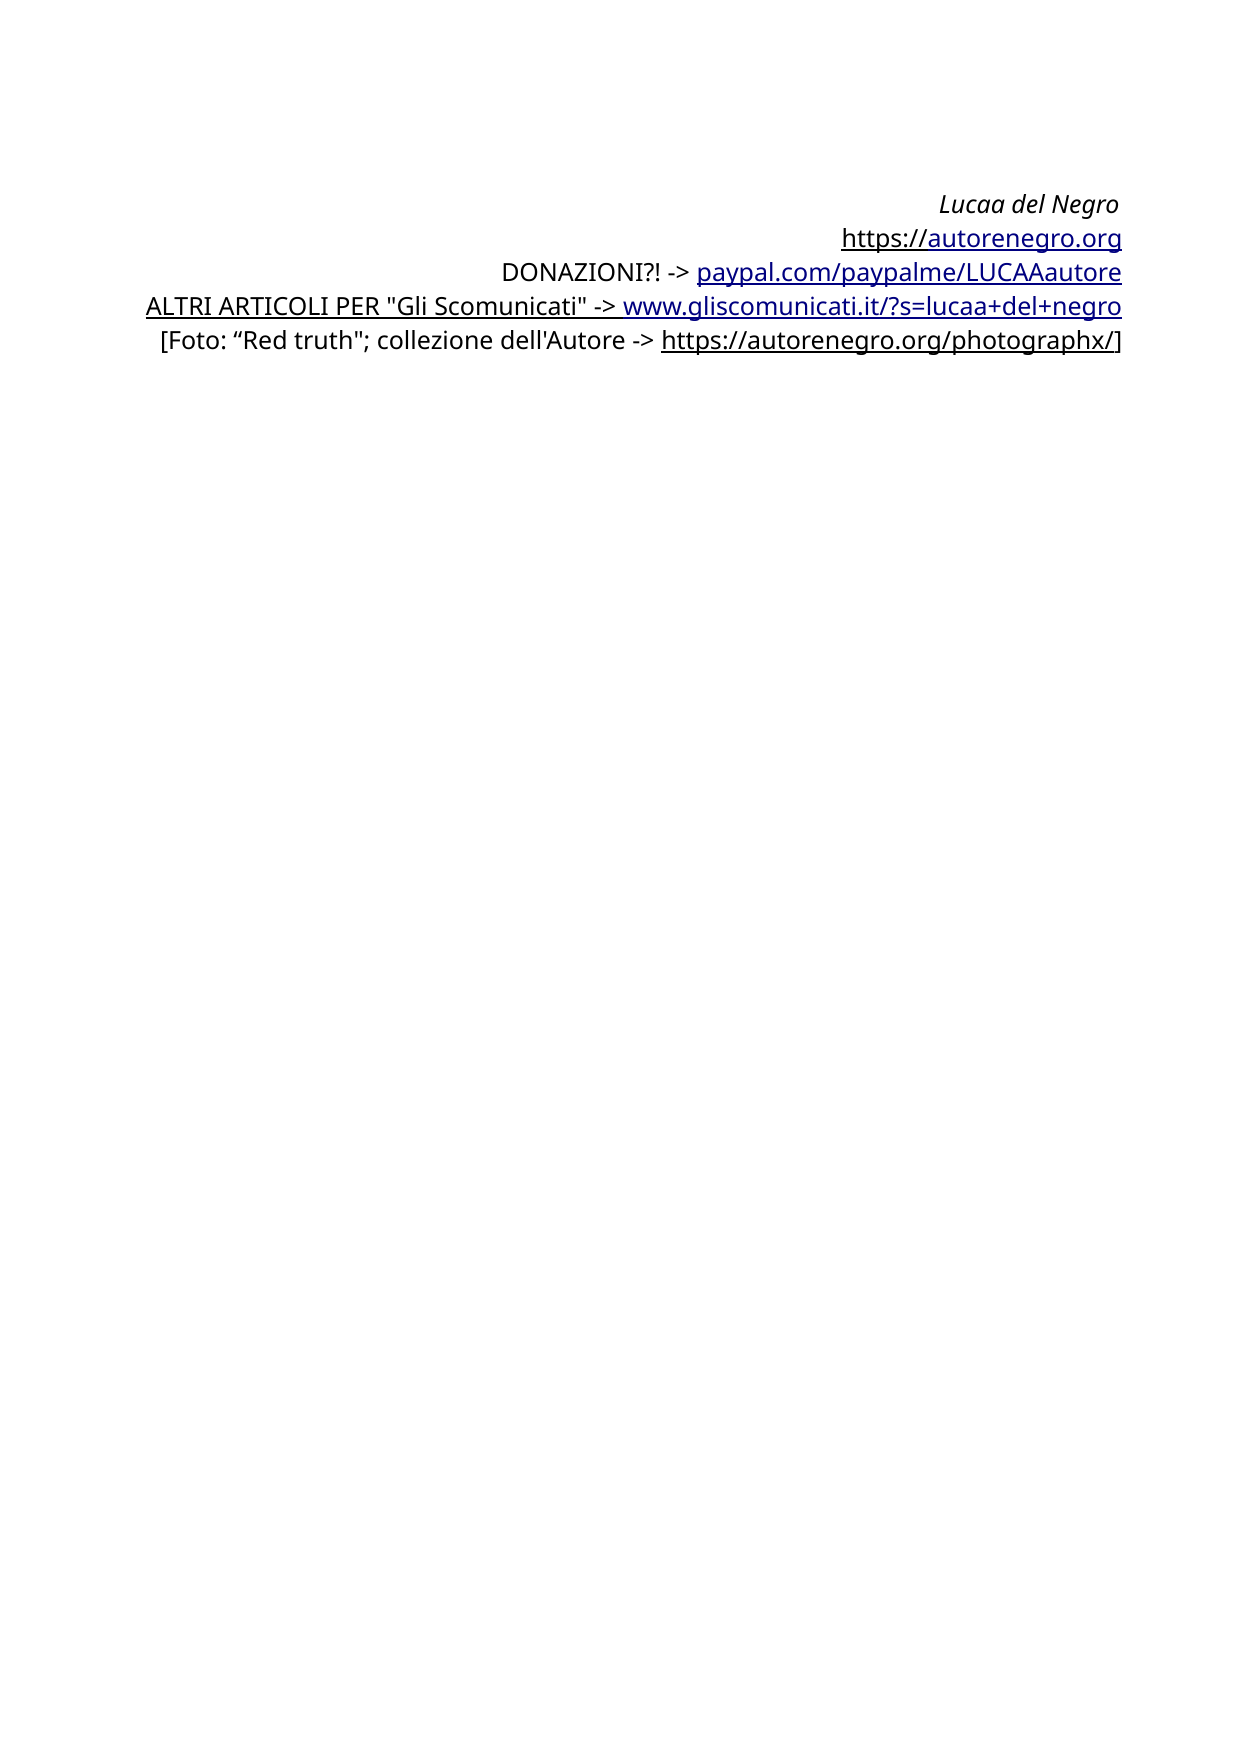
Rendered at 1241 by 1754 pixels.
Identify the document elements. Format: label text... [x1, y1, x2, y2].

text DONAZIONI?! -> paypal.com/paypalme/LUCAAautore ALTRI ARTICOLI PER "Gli Scomunicati" -> www.gliscomunicati.it/?s=lucaa+del+negro [118, 254, 1122, 322]
text https://autorenegro.org [118, 220, 1122, 254]
text [Foto: “Red truth"; collezione dell'Autore -> https://autorenegro.org/photographx/] [118, 322, 1122, 527]
text Lucaa del Negro [118, 186, 1122, 220]
